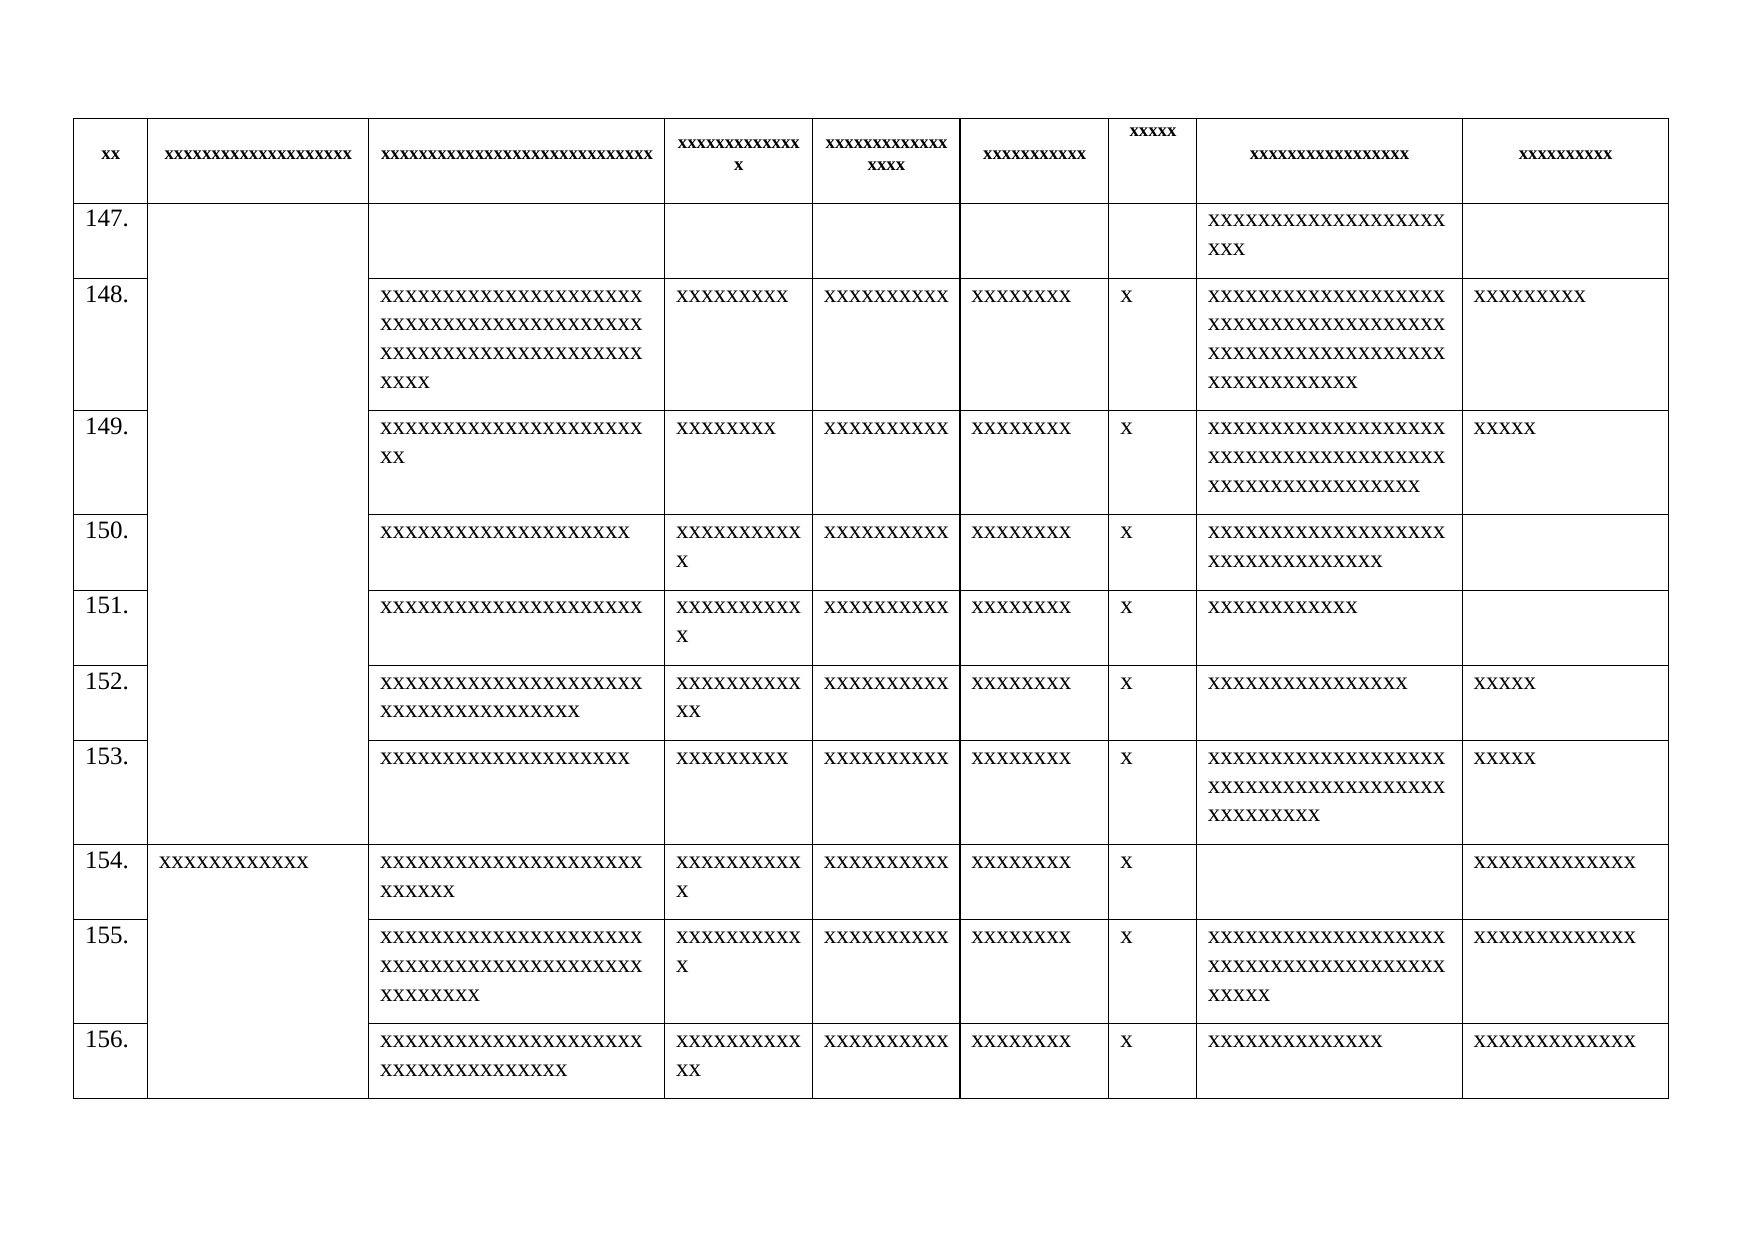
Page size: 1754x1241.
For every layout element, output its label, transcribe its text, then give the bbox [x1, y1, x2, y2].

table_cell xxxxxxxxx [665, 741, 812, 844]
table_cell xxxxxxxxxx [813, 279, 959, 410]
table_cell [74, 666, 147, 740]
table_cell [813, 204, 959, 278]
table_cell xxxxx [1463, 741, 1668, 844]
table_cell xxxxxxxxxx [813, 741, 959, 844]
table_cell xxxxx [1463, 666, 1668, 740]
table_cell [74, 204, 147, 278]
table_cell [1109, 204, 1196, 278]
table_cell xxxxxxxxxxxxxxxxxxxxxxxxxxxxxxxxxxxxxxxxxxxxxxx [1197, 741, 1462, 844]
table_cell xxxxxxxxxx [813, 845, 959, 919]
table_cell xxxxxxxxxx [813, 920, 959, 1023]
table_cell xxxxxxxxxxxxxxxxxxxxxxxxxxxxxxxxxxxxx [369, 666, 664, 740]
table_cell xxxxx [1463, 411, 1668, 514]
table_cell xxxxxxxxxx [813, 1024, 959, 1098]
table_cell [74, 411, 147, 514]
table_cell xxxxxxxx [961, 591, 1108, 665]
table_cell xxxxxxxxx [665, 279, 812, 410]
table_cell [665, 204, 812, 278]
table_cell xxxxxxxxxxxxxxxxxxxxxxxxxxxxxxxxxxxxxxxxxxxxxxxxxxxxxxx [1197, 411, 1462, 514]
table_cell x [1109, 411, 1196, 514]
table_header xx [74, 119, 147, 202]
table_cell xxxxxxxx [961, 741, 1108, 844]
table_cell xxxxxxxxxx [813, 411, 959, 514]
table_cell xxxxxxxxxxxxxxxx [1197, 666, 1462, 740]
table_cell xxxxxxxxxxx [665, 920, 812, 1023]
table_cell [961, 204, 1108, 278]
table_cell [1463, 204, 1668, 278]
table_cell xxxxxxxxxxxx [665, 1024, 812, 1098]
table_cell xxxxxxxxxxxx [665, 666, 812, 740]
table_cell xxxxxxxxxx [813, 591, 959, 665]
table_cell x [1109, 279, 1196, 410]
table_cell xxxxxxxx [665, 411, 812, 514]
table_header xxxxxxxxxxxxxxxxxxxxxxxxxxxxx [369, 119, 664, 202]
table_cell xxxxxxxxxxxxxxxxxxxxxxxxxxxxxxxxxxxxxxxxxxxxxxxxxxxxxxxxxxxxxxxxxxx [369, 279, 664, 410]
table_header xxxxxxxxxxxxxxxxxxxx [148, 119, 368, 202]
table_cell [1197, 845, 1462, 919]
table_cell xxxxxxxxxxxxxxxxxxxxxx [1197, 204, 1462, 278]
table_cell [74, 591, 147, 665]
table_cell xxxxxxxx [961, 666, 1108, 740]
table_cell xxxxxxxxxx [813, 666, 959, 740]
table_cell xxxxxxxxxxxx [1197, 591, 1462, 665]
table_cell [369, 204, 664, 278]
table_cell xxxxxxxx [961, 920, 1108, 1023]
table_cell [74, 845, 147, 919]
table_cell xxxxxxxxxxxxx [1463, 1024, 1668, 1098]
table_cell xxxxxxxx [961, 845, 1108, 919]
table_cell xxxxxxxxxxxxx [1463, 920, 1668, 1023]
table_cell xxxxxxxxxxx [665, 591, 812, 665]
table_cell xxxxxxxxxxx [665, 845, 812, 919]
table_cell [74, 515, 147, 589]
table_header xxxxxxxxxxxxxxxxx [1197, 119, 1462, 202]
table_header xxxxx [1109, 119, 1196, 202]
table_cell x [1109, 515, 1196, 589]
table_cell [74, 1024, 147, 1098]
table_cell xxxxxxxxxxxxxxxxxxxxxxx [369, 411, 664, 514]
table_cell x [1109, 666, 1196, 740]
table_cell xxxxxxxxxxxxxxxxxxxxx [369, 591, 664, 665]
table_cell x [1109, 1024, 1196, 1098]
table_header xxxxxxxxxxx [961, 119, 1108, 202]
table_cell xxxxxxxx [961, 411, 1108, 514]
table_cell [1463, 591, 1668, 665]
table_cell [1463, 515, 1668, 589]
table_cell [74, 741, 147, 844]
table_cell x [1109, 591, 1196, 665]
table_cell xxxxxxxx [961, 515, 1108, 589]
table_cell xxxxxxxxxxxxxxxxxxxxxxxxxxxxxxxxx [1197, 515, 1462, 589]
table_cell [74, 279, 147, 410]
table_header xxxxxxxxxx [1463, 119, 1668, 202]
table_cell xxxxxxxx [961, 279, 1108, 410]
table_cell xxxxxxxxxxxxxxxxxxxxxxxxxxxxxxxxxxxxxxxxxxxxxxxxxxxxxxxxxxxxxxxxxxxxx [1197, 279, 1462, 410]
table_cell xxxxxxxxxx [813, 515, 959, 589]
table_cell xxxxxxxxxxxxxxxxxxxxxxxxxxxxxxxxxxxxxxxxxxxxxxxxxx [369, 920, 664, 1023]
table_cell xxxxxxxxxxxxxxxxxxxxxxxxxxx [369, 845, 664, 919]
table_cell [74, 920, 147, 1023]
table_header xxxxxxxxxxxxxx [665, 119, 812, 202]
table_cell x [1109, 741, 1196, 844]
table_cell xxxxxxxxxxx [665, 515, 812, 589]
table_cell xxxxxxxx [961, 1024, 1108, 1098]
table_cell xxxxxxxxxxxxx [1463, 845, 1668, 919]
table_cell xxxxxxxxxxxxxxxxxxxx [369, 741, 664, 844]
table_cell x [1109, 845, 1196, 919]
table_cell xxxxxxxxx [1463, 279, 1668, 410]
table_cell xxxxxxxxxxxxxxxxxxxx [369, 515, 664, 589]
table_cell xxxxxxxxxxxxxxxxxxxxxxxxxxxxxxxxxxxxxxxxxxx [1197, 920, 1462, 1023]
table_cell xxxxxxxxxxxxxxxxxxxxxxxxxxxxxxxxxxxx [369, 1024, 664, 1098]
table_header xxxxxxxxxxxxxxxxx [813, 119, 959, 202]
table_cell x [1109, 920, 1196, 1023]
table_cell xxxxxxxxxxxx [148, 845, 368, 1098]
table_cell xxxxxxxxxxxxxx [1197, 1024, 1462, 1098]
